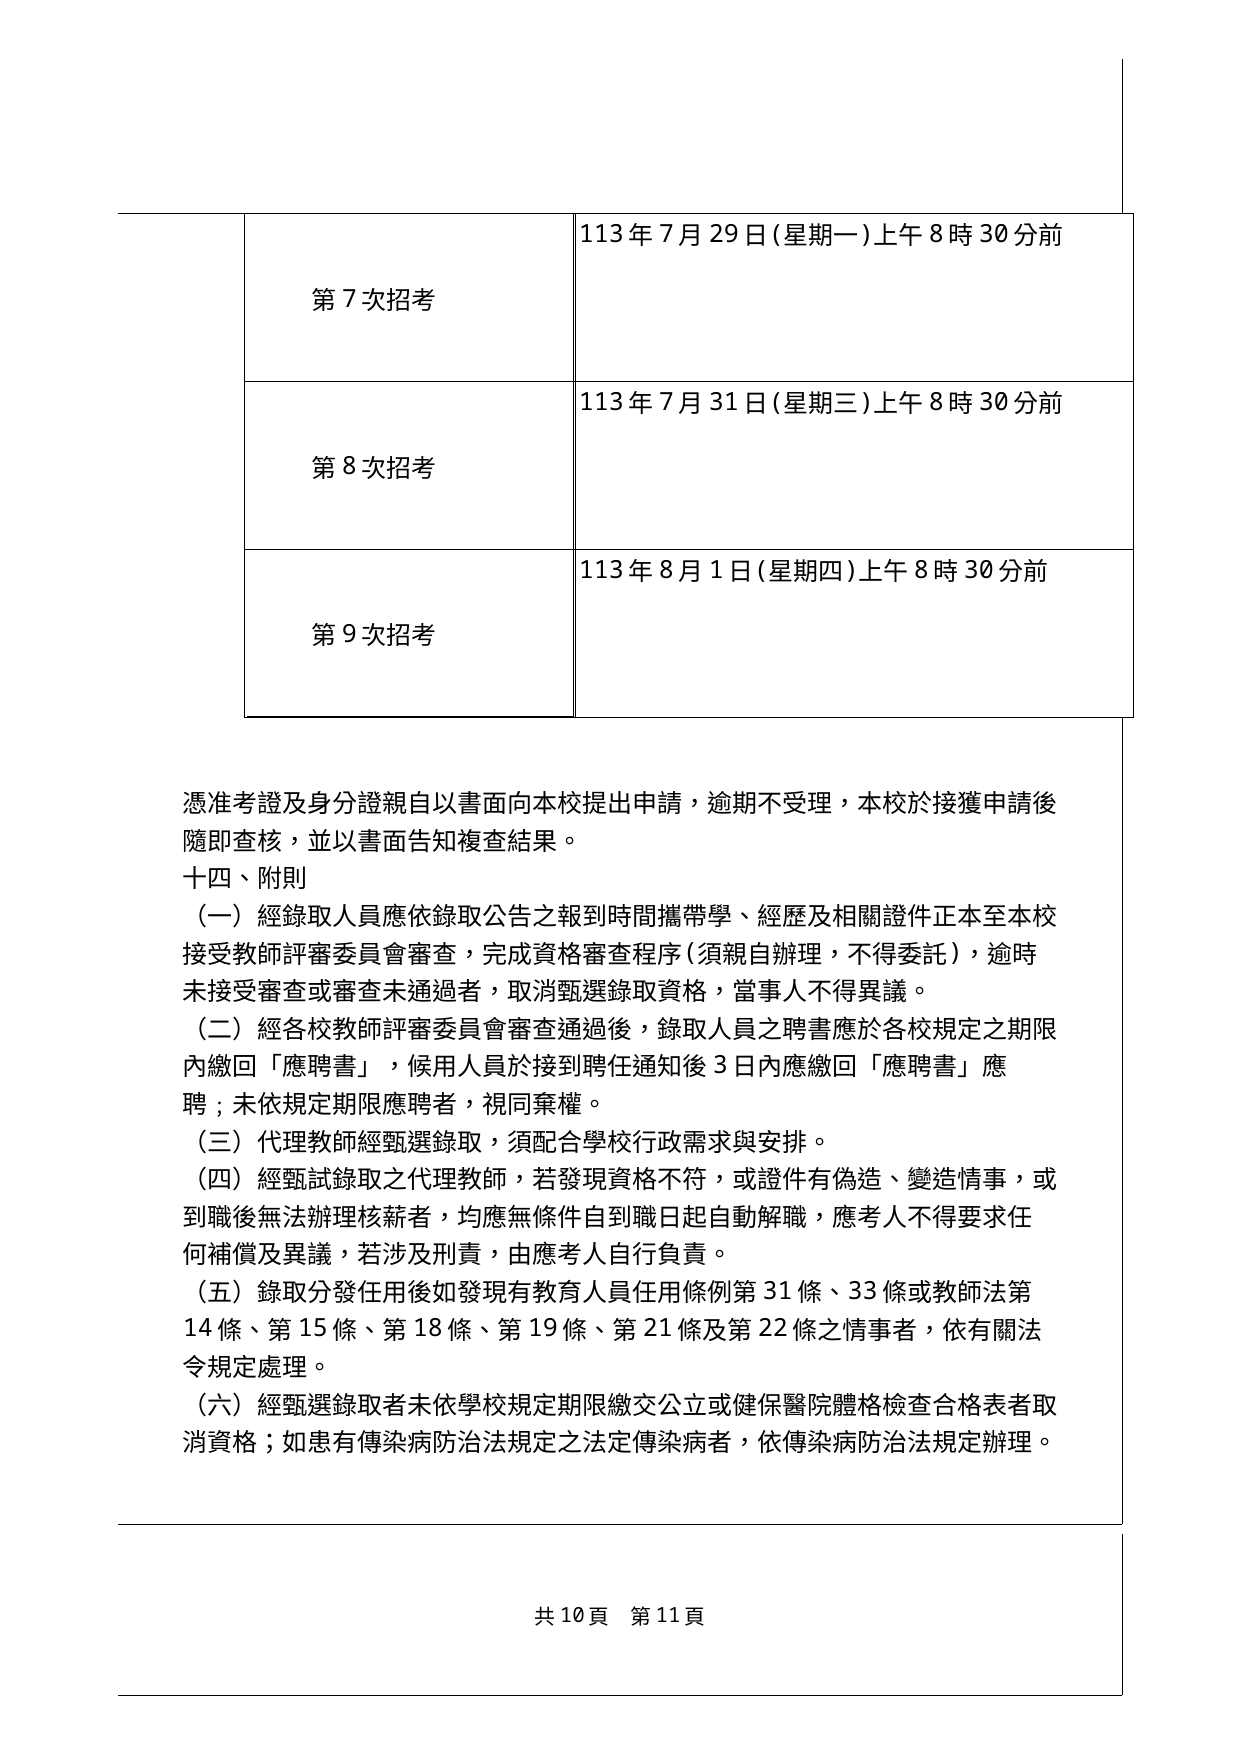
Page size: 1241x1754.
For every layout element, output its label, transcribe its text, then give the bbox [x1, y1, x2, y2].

table_cell 第9次招考 [245, 550, 573, 717]
table_cell 第7次招考 [245, 214, 573, 381]
subtitle （三）代理教師經甄選錄取，須配合學校行政需求與安排。 [118, 1121, 1122, 1158]
subtitle （五）錄取分發任用後如發現有教育人員任用條例第31條、33條或教師法第14條、第15條、第18條、第19條、第21條及第22條之情事者，依有關法令規定處理。 [118, 1271, 1122, 1384]
subtitle 憑准考證及身分證親自以書面向本校提出申請，逾期不受理，本校於接獲申請後隨即查核，並以書面告知複查結果。 [118, 718, 1122, 857]
subtitle （四）經甄試錄取之代理教師，若發現資格不符，或證件有偽造、變造情事，或到職後無法辦理核薪者，均應無條件自到職日起自動解職，應考人不得要求任何補償及異議，若涉及刑責，由應考人自行負責。 [118, 1158, 1122, 1271]
table_cell 第8次招考 [245, 382, 573, 549]
subtitle （六）經甄選錄取者未依學校規定期限繳交公立或健保醫院體格檢查合格表者取消資格；如患有傳染病防治法規定之法定傳染病者，依傳染病防治法規定辦理。 [118, 1384, 1122, 1524]
subtitle （二）經各校教師評審委員會審查通過後，錄取人員之聘書應於各校規定之期限內繳回「應聘書」，候用人員於接到聘任通知後3日內應繳回「應聘書」應聘﹔未依規定期限應聘者，視同棄權。 [118, 1008, 1122, 1121]
table_cell 113年7月31日(星期三)上午8時30分前 [576, 382, 1133, 549]
subtitle （一）經錄取人員應依錄取公告之報到時間攜帶學、經歷及相關證件正本至本校接受教師評審委員會審查，完成資格審查程序(須親自辦理，不得委託)，逾時未接受審查或審查未通過者，取消甄選錄取資格，當事人不得異議。 [118, 895, 1122, 1008]
table_cell 113年7月29日(星期一)上午8時30分前 [576, 214, 1133, 381]
subtitle 十四、附則 [118, 857, 1122, 895]
table_cell 113年8月1日(星期四)上午8時30分前 [576, 550, 1133, 717]
